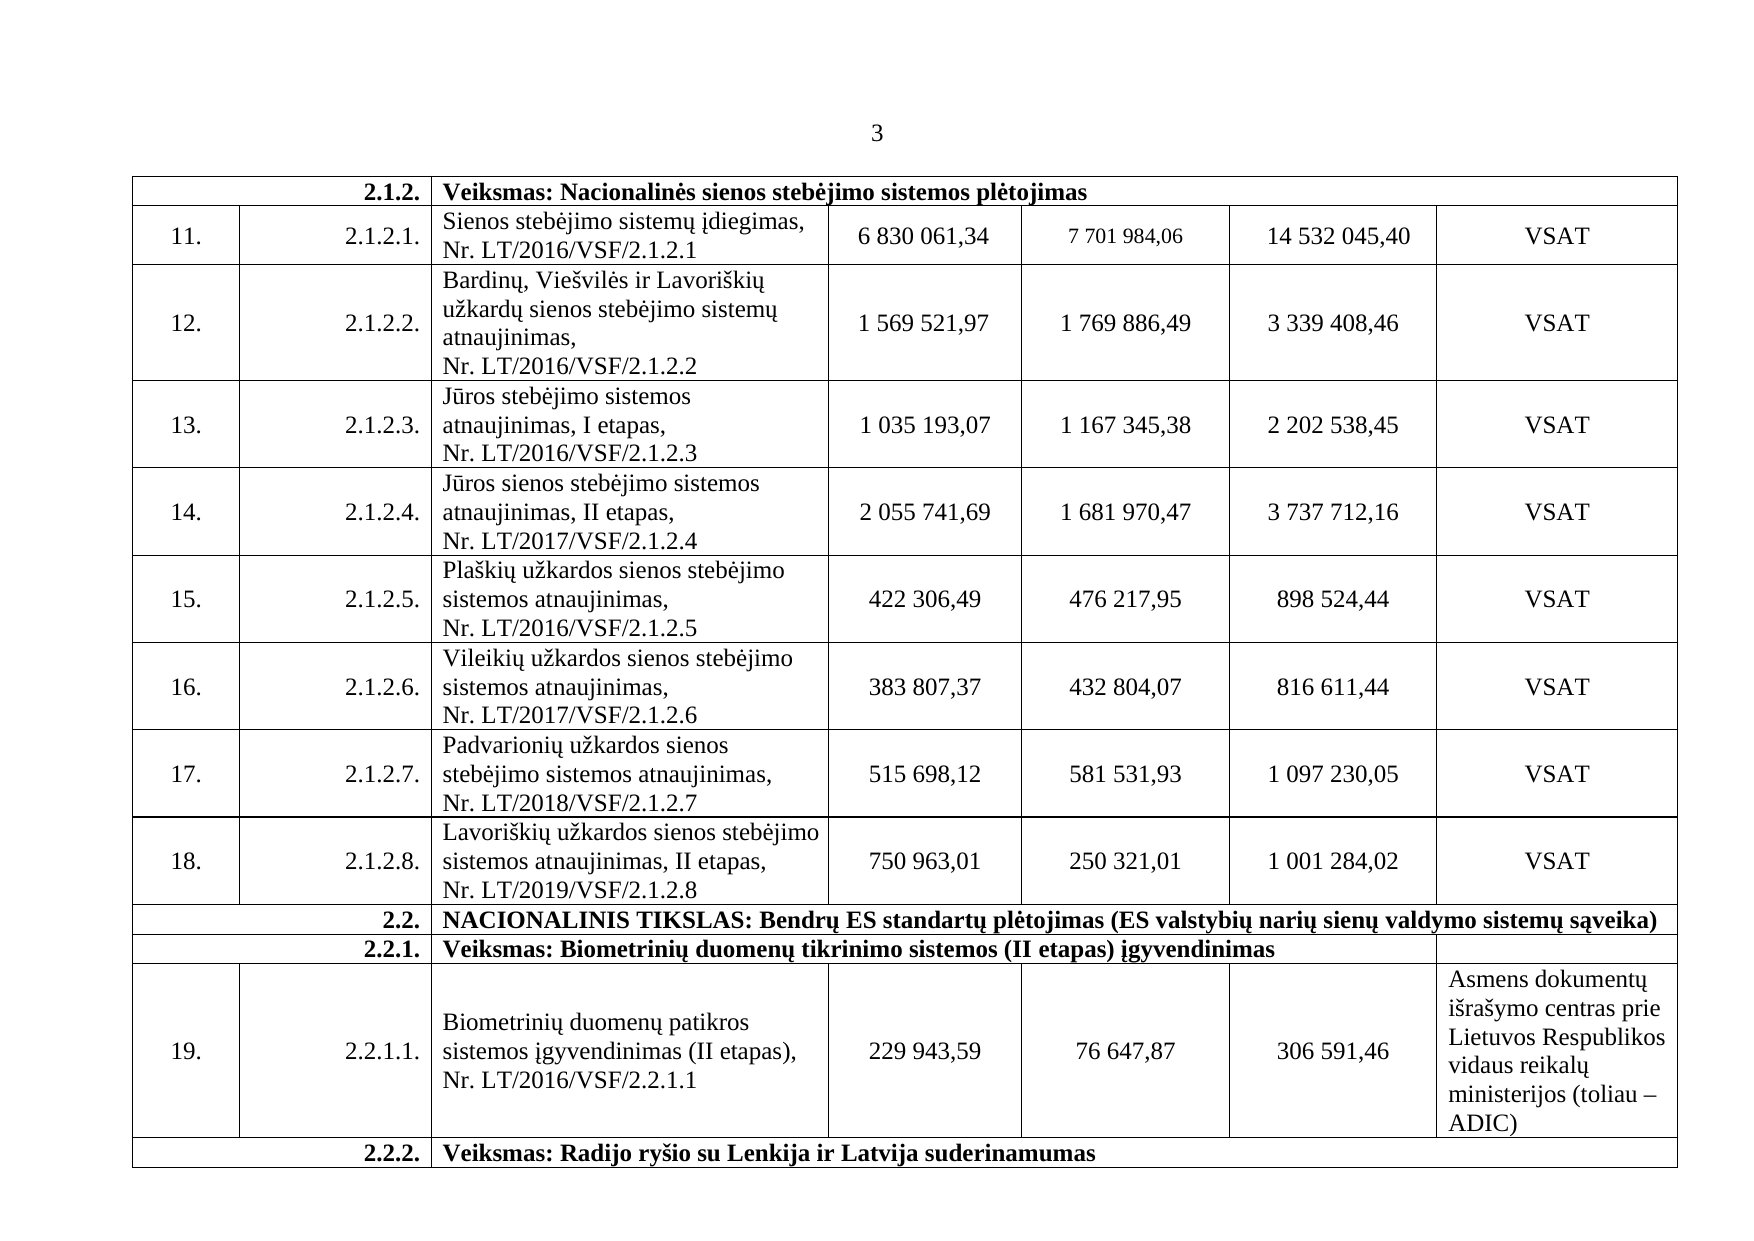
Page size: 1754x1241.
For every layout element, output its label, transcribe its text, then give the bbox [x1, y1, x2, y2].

table_cell 76 647,87 [1022, 964, 1229, 1137]
table_cell 2.1.2.1. [240, 206, 431, 264]
table_cell 2.1.2.5. [240, 556, 431, 642]
table_cell Asmens dokumentų išrašymo centras prie Lietuvos Respublikos vidaus reikalų ministerijos (toliau – ADIC) [1437, 964, 1677, 1137]
table_cell 2.1.2.8. [240, 818, 431, 904]
table_cell VSAT [1437, 556, 1677, 642]
table_cell 2.1.2.2. [240, 265, 431, 380]
table_cell 19. [133, 964, 239, 1137]
table_cell 432 804,07 [1022, 643, 1229, 729]
table_cell 18. [133, 818, 239, 904]
table_cell 2.2.2. [133, 1138, 431, 1167]
table_cell VSAT [1437, 206, 1677, 264]
table_cell Vileikių užkardos sienos stebėjimo sistemos atnaujinimas, Nr. LT/2017/VSF/2.1.2.6 [432, 643, 828, 729]
table_cell 422 306,49 [829, 556, 1021, 642]
table_cell Lavoriškių užkardos sienos stebėjimo sistemos atnaujinimas, II etapas, Nr. LT/2019/VSF/2.1.2.8 [432, 818, 828, 904]
table_cell 2 202 538,45 [1230, 381, 1436, 467]
table_cell 898 524,44 [1230, 556, 1436, 642]
table_cell 2.2.1.1. [240, 964, 431, 1137]
table_cell 1 097 230,05 [1230, 730, 1436, 816]
table_cell 2.1.2.3. [240, 381, 431, 467]
table_cell 250 321,01 [1022, 818, 1229, 904]
table_cell 2.2. [133, 905, 431, 933]
table_cell 3 737 712,16 [1230, 468, 1436, 554]
table_cell NACIONALINIS TIKSLAS: Bendrų ES standartų plėtojimas (ES valstybių narių sienų valdymo sistemų sąveika) [432, 905, 1677, 933]
table_cell 1 167 345,38 [1022, 381, 1229, 467]
table_cell 6 830 061,34 [829, 206, 1021, 264]
table_cell 11. [133, 206, 239, 264]
table_cell VSAT [1437, 818, 1677, 904]
table_cell 13. [133, 381, 239, 467]
table_cell Veiksmas: Nacionalinės sienos stebėjimo sistemos plėtojimas [432, 177, 1677, 205]
table_cell 476 217,95 [1022, 556, 1229, 642]
table_cell 581 531,93 [1022, 730, 1229, 816]
table_cell VSAT [1437, 468, 1677, 554]
table_cell 1 769 886,49 [1022, 265, 1229, 380]
table_cell 2 055 741,69 [829, 468, 1021, 554]
table_cell 1 569 521,97 [829, 265, 1021, 380]
table_cell 2.2.1. [133, 935, 431, 963]
table_cell 14 532 045,40 [1230, 206, 1436, 264]
table_cell 515 698,12 [829, 730, 1021, 816]
table_cell Jūros sienos stebėjimo sistemos atnaujinimas, II etapas, Nr. LT/2017/VSF/2.1.2.4 [432, 468, 828, 554]
table_cell Veiksmas: Biometrinių duomenų tikrinimo sistemos (II etapas) įgyvendinimas [432, 935, 1436, 963]
table_cell Jūros stebėjimo sistemos atnaujinimas, I etapas, Nr. LT/2016/VSF/2.1.2.3 [432, 381, 828, 467]
table_cell Veiksmas: Radijo ryšio su Lenkija ir Latvija suderinamumas [432, 1138, 1677, 1167]
table_cell VSAT [1437, 381, 1677, 467]
table_cell 17. [133, 730, 239, 816]
table_cell 816 611,44 [1230, 643, 1436, 729]
table_cell Sienos stebėjimo sistemų įdiegimas, Nr. LT/2016/VSF/2.1.2.1 [432, 206, 828, 264]
table_cell Plaškių užkardos sienos stebėjimo sistemos atnaujinimas, Nr. LT/2016/VSF/2.1.2.5 [432, 556, 828, 642]
table_cell 12. [133, 265, 239, 380]
table_cell VSAT [1437, 265, 1677, 380]
table_cell 1 681 970,47 [1022, 468, 1229, 554]
table_cell 2.1.2. [133, 177, 431, 205]
table_cell 2.1.2.7. [240, 730, 431, 816]
table_cell 383 807,37 [829, 643, 1021, 729]
table_cell 1 035 193,07 [829, 381, 1021, 467]
table_cell VSAT [1437, 730, 1677, 816]
table_cell Biometrinių duomenų patikros sistemos įgyvendinimas (II etapas), Nr. LT/2016/VSF/2.2.1.1 [432, 964, 828, 1137]
table_cell Bardinų, Viešvilės ir Lavoriškių užkardų sienos stebėjimo sistemų atnaujinimas, Nr. LT/2016/VSF/2.1.2.2 [432, 265, 828, 380]
table_cell 7 701 984,06 [1022, 206, 1229, 264]
table_cell 1 001 284,02 [1230, 818, 1436, 904]
table_cell 3 339 408,46 [1230, 265, 1436, 380]
table_cell 750 963,01 [829, 818, 1021, 904]
table_cell 2.1.2.6. [240, 643, 431, 729]
table_cell 229 943,59 [829, 964, 1021, 1137]
table_cell 306 591,46 [1230, 964, 1436, 1137]
table_cell 16. [133, 643, 239, 729]
table_cell 15. [133, 556, 239, 642]
table_cell VSAT [1437, 643, 1677, 729]
table_cell 2.1.2.4. [240, 468, 431, 554]
table_cell [1437, 935, 1677, 963]
table_cell 14. [133, 468, 239, 554]
table_cell Padvarionių užkardos sienos stebėjimo sistemos atnaujinimas, Nr. LT/2018/VSF/2.1.2.7 [432, 730, 828, 816]
